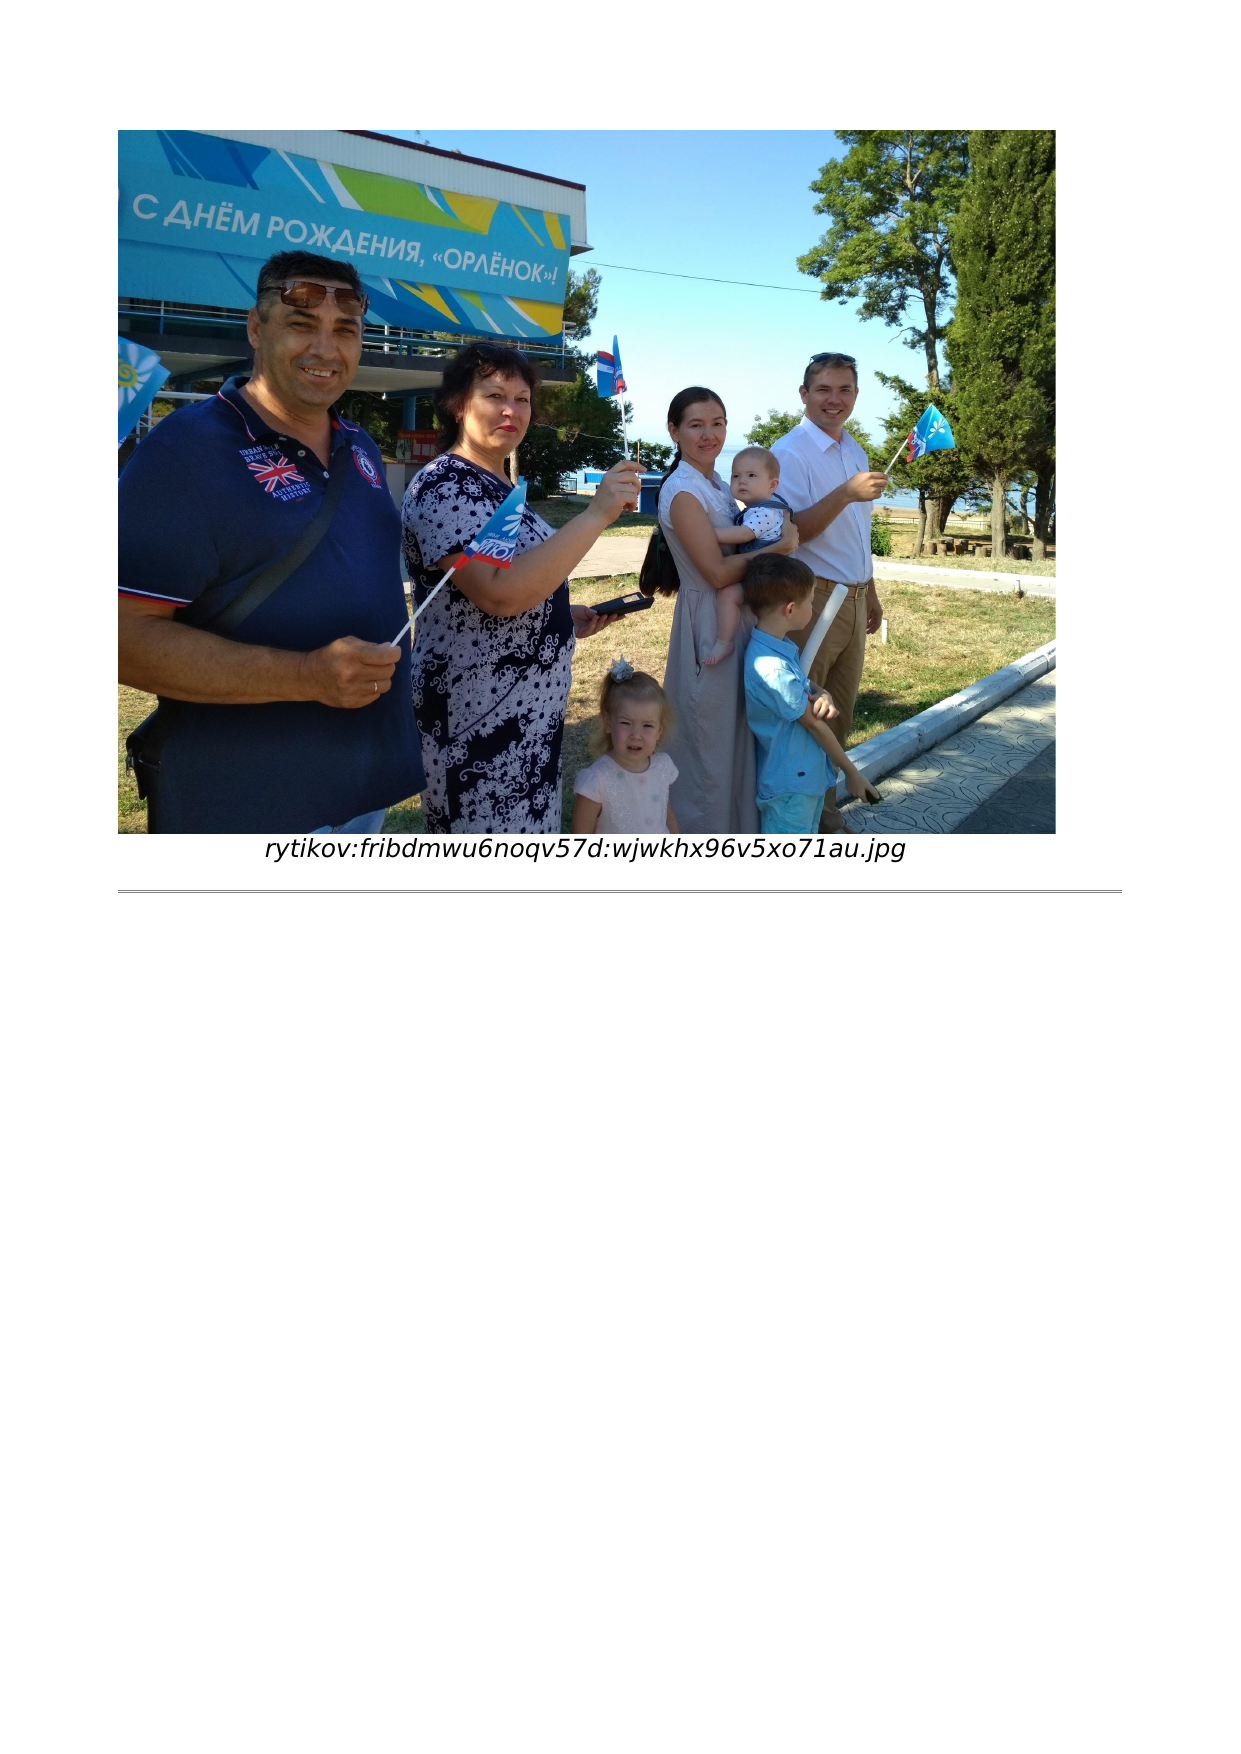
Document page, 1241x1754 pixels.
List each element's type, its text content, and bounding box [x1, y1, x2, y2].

picture [118, 130, 1056, 834]
text rytikov:fribdmwu6noqv57d:wjwkhx96v5xo71au.jpg [118, 834, 1056, 863]
